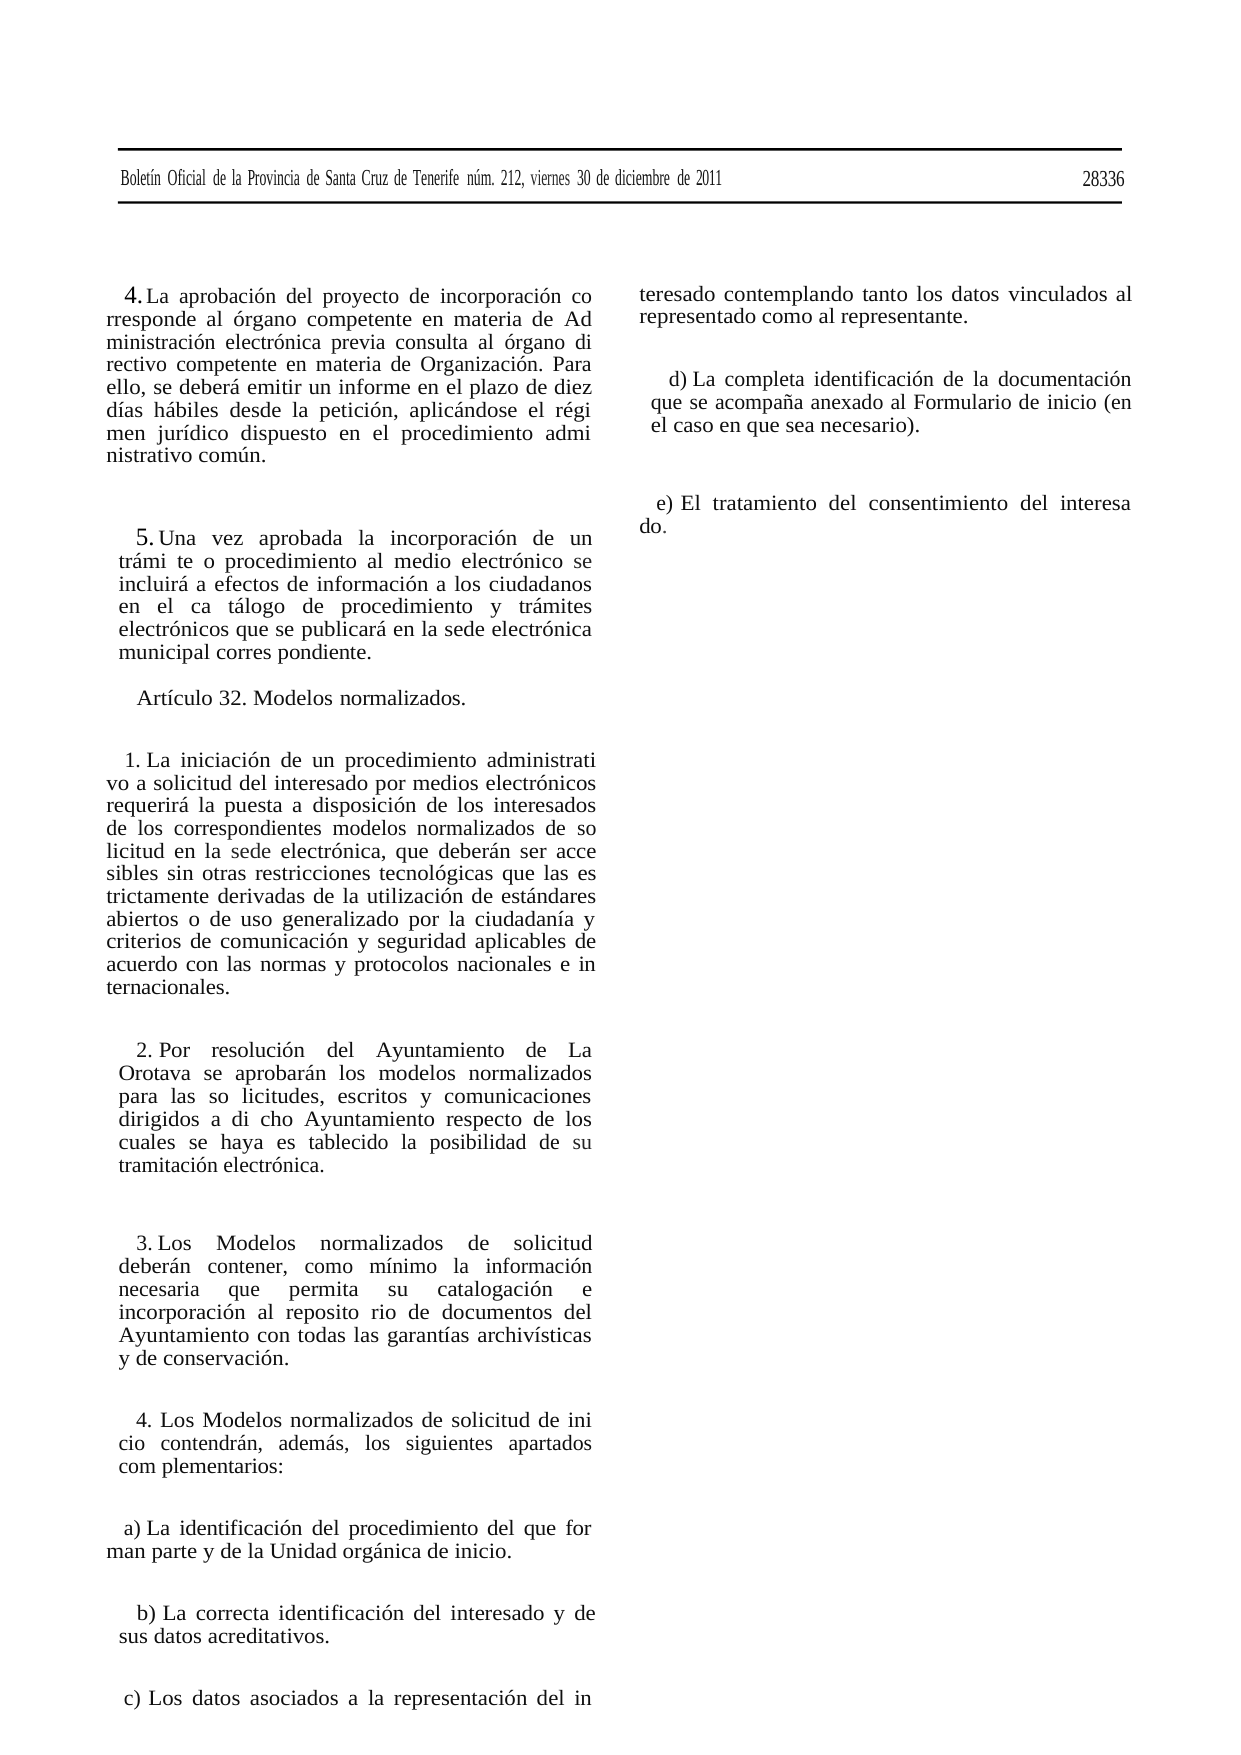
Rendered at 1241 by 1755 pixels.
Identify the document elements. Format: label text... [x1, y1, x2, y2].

list La iniciación de un procedimiento administrati­ vo a solicitud del interesado por medios electrónicos requerirá la puesta a disposición de los interesados de los correspondientes modelos normalizados de so­ licitud en la sede electrónica, que deberán ser acce­ sibles sin otras restricciones tecnológicas que las es­ trictamente derivadas de la utilización de estándares abiertos o de uso generalizado por la ciudadanía y criterios de comunicación y seguridad aplicables de acuerdo con las normas y protocolos nacionales e in­ ternacionales. [106, 749, 596, 999]
text Artículo 32. Modelos normalizados. [136, 685, 596, 711]
list Los datos asociados a la representación del in­ [106, 1687, 592, 1710]
list Una vez aprobada la incorporación de un trámi­ te o procedimiento al medio electrónico se incluirá a efectos de información a los ciudadanos en el ca­ tálogo de procedimiento y trámites electrónicos que se publicará en la sede electrónica municipal corres­ pondiente. [118, 524, 592, 664]
list La correcta identificación del interesado y de sus datos acreditativos. [118, 1602, 596, 1648]
list Los Modelos normalizados de solicitud deberán contener, como mínimo la información necesaria que permita su catalogación e incorporación al reposito­ rio de documentos del Ayuntamiento con todas las garantías archivísticas y de conservación. [118, 1232, 592, 1371]
list La completa identificación de la documentación que se acompaña anexado al Formulario de inicio (en el caso en que sea necesario). [651, 368, 1132, 437]
list Los Modelos normalizados de solicitud de ini­ cio contendrán, además, los siguientes apartados com­ plementarios: [118, 1409, 592, 1478]
list teresado contemplando tanto los datos vinculados al representado como al representante. [639, 283, 1132, 329]
list La identificación del procedimiento del que for­ man parte y de la Unidad orgánica de inicio. [106, 1517, 591, 1563]
list El tratamiento del consentimiento del interesa­ do. [639, 492, 1131, 538]
list Por resolución del Ayuntamiento de La Orotava se aprobarán los modelos normalizados para las so­ licitudes, escritos y comunicaciones dirigidos a di­ cho Ayuntamiento respecto de los cuales se haya es­ tablecido la posibilidad de su tramitación electrónica. [118, 1039, 592, 1177]
list La aprobación del proyecto de incorporación co­ rresponde al órgano competente en materia de Ad­ ministración electrónica previa consulta al órgano di­ rectivo competente en materia de Organización. Para ello, se deberá emitir un informe en el plazo de diez días hábiles desde la petición, aplicándose el régi­ men jurídico dispuesto en el procedimiento admi­ nistrativo común. [106, 283, 592, 467]
